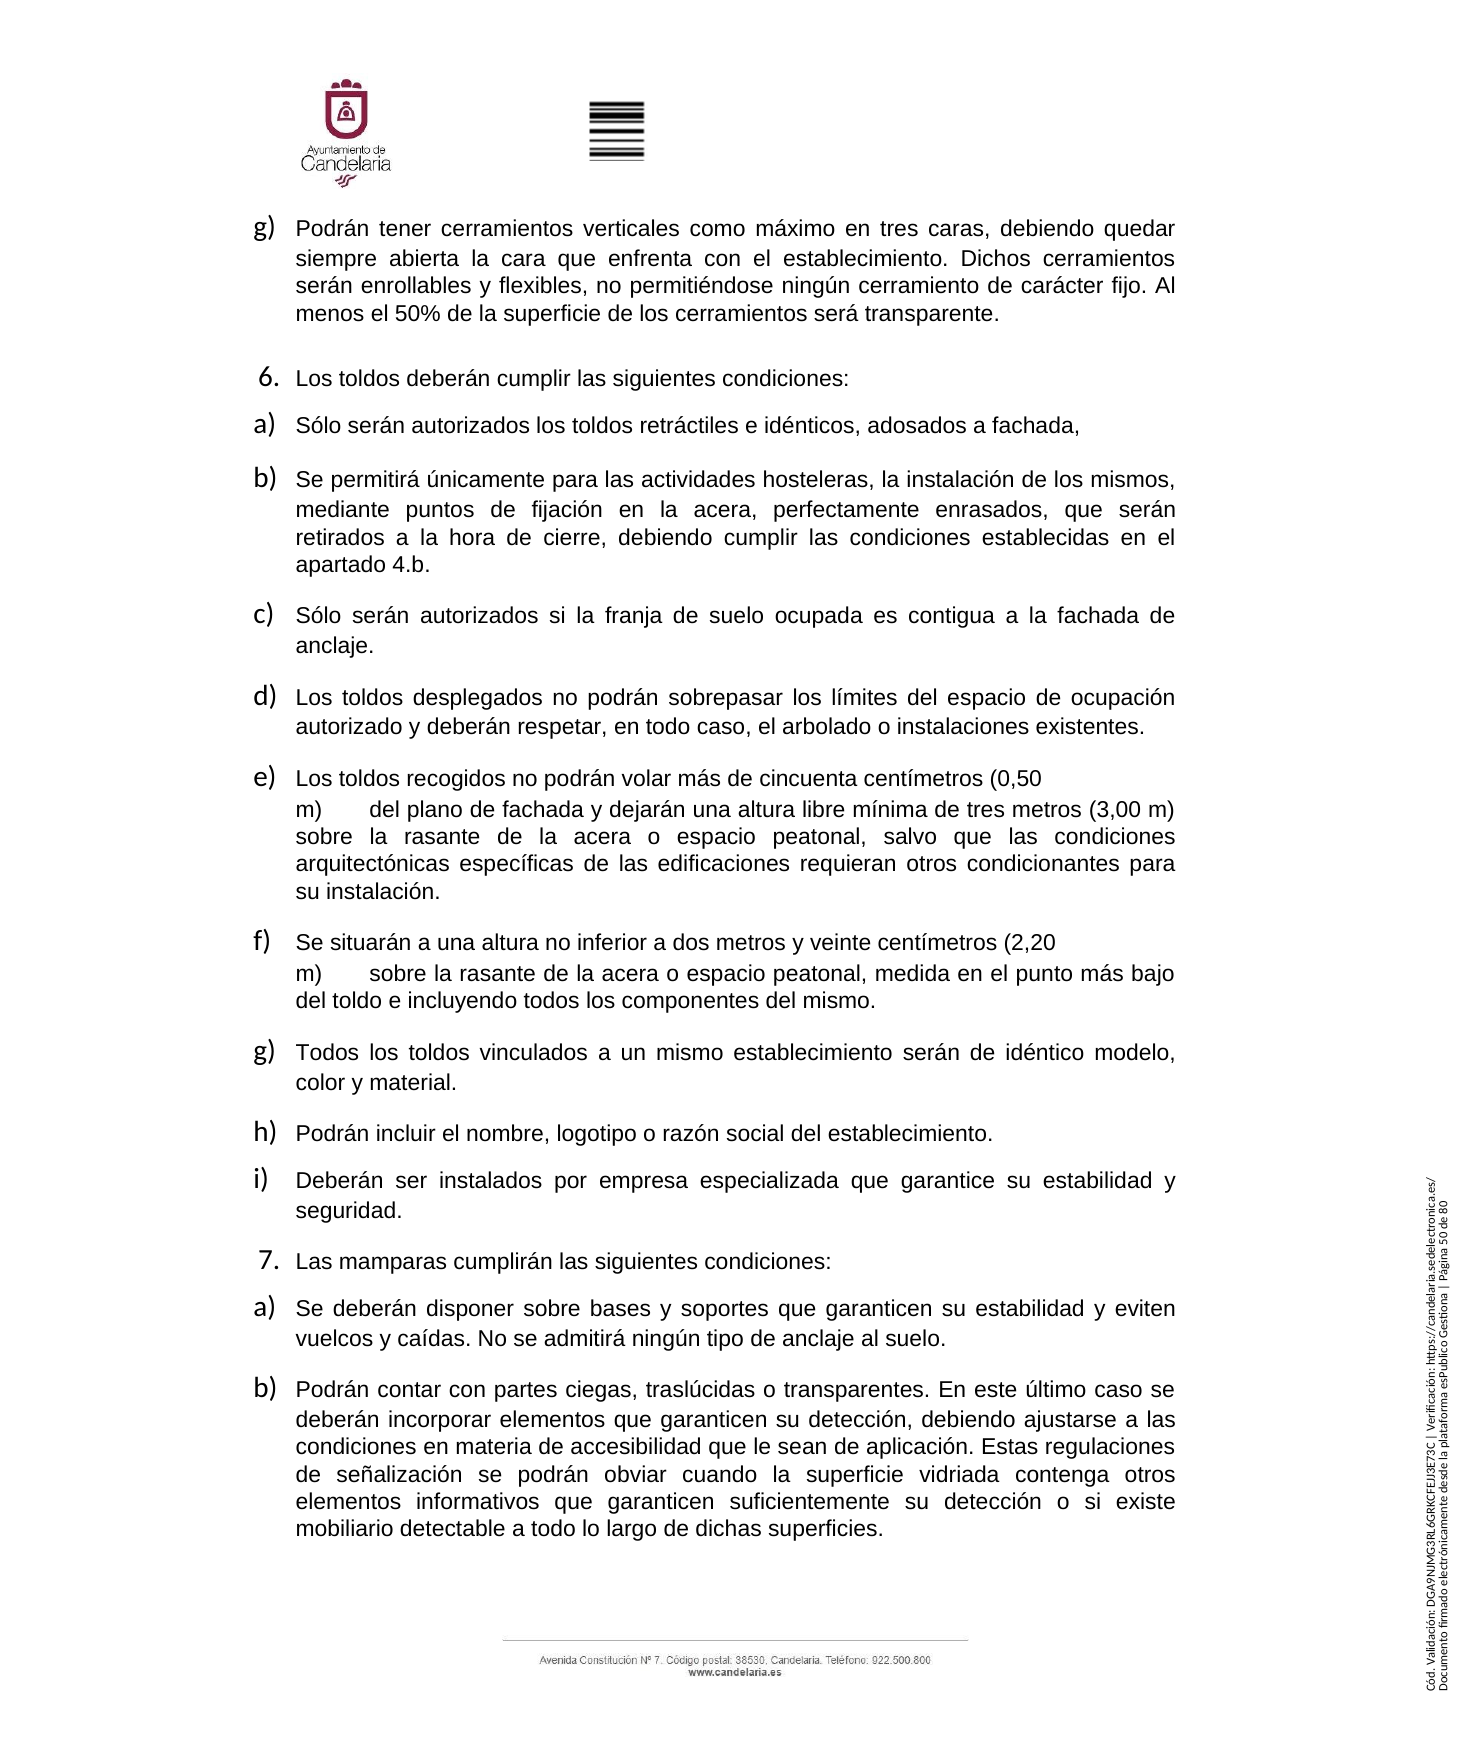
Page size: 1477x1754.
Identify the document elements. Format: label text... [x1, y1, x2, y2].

list Se permitirá únicamente para las actividades hosteleras, la instalación de los mismos, mediante puntos de fijación en la acera, perfectamente enrasados, que serán retirados a la hora de cierre, debiendo cumplir las condiciones establecidas en el apartado 4.b. [253, 459, 1176, 577]
list Podrán contar con partes ciegas, traslúcidas o transparentes. En este último caso se deberán incorporar elementos que garanticen su detección, debiendo ajustarse a las condiciones en materia de accesibilidad que le sean de aplicación. Estas regulaciones de señalización se podrán obviar cuando la superficie vidriada contenga otros elementos informativos que garanticen suficientemente su detección o si existe mobiliario detectable a todo lo largo de dichas superficies. [253, 1369, 1176, 1542]
list sobre la rasante de la acera o espacio peatonal, medida en el punto más bajo del toldo e incluyendo todos los componentes del mismo. [295, 960, 1176, 1014]
list Todos los toldos vinculados a un mismo establecimiento serán de idéntico modelo, color y material. [253, 1032, 1176, 1095]
list Los toldos desplegados no podrán sobrepasar los límites del espacio de ocupación autorizado y deberán respetar, en todo caso, el arbolado o instalaciones existentes. [253, 677, 1176, 740]
list del plano de fachada y dejarán una altura libre mínima de tres metros (3,00 m) sobre la rasante de la acera o espacio peatonal, salvo que las condiciones arquitectónicas específicas de las edificaciones requieran otros condicionantes para su instalación. [295, 796, 1176, 904]
list Los toldos recogidos no podrán volar más de cincuenta centímetros (0,50 [253, 758, 1176, 793]
list Se deberán disponer sobre bases y soportes que garanticen su estabilidad y eviten vuelcos y caídas. No se admitirá ningún tipo de anclaje al suelo. [253, 1288, 1176, 1351]
list Los toldos deberán cumplir las siguientes condiciones: [258, 358, 1176, 394]
list Sólo serán autorizados los toldos retráctiles e idénticos, adosados a fachada, [253, 406, 1176, 441]
list Sólo serán autorizados si la franja de suelo ocupada es contigua a la fachada de anclaje. [253, 596, 1176, 658]
list Podrán tener cerramientos verticales como máximo en tres caras, debiendo quedar siempre abierta la cara que enfrenta con el establecimiento. Dichos cerramientos serán enrollables y flexibles, no permitiéndose ningún cerramiento de carácter fijo. Al menos el 50% de la superficie de los cerramientos será transparente. [253, 208, 1176, 326]
list Podrán incluir el nombre, logotipo o razón social del establecimiento. [253, 1113, 1176, 1149]
list Deberán ser instalados por empresa especializada que garantice su estabilidad y seguridad. [253, 1160, 1176, 1223]
list Las mamparas cumplirán las siguientes condiciones: [258, 1241, 1176, 1277]
list Se situarán a una altura no inferior a dos metros y veinte centímetros (2,20 [253, 922, 1176, 958]
